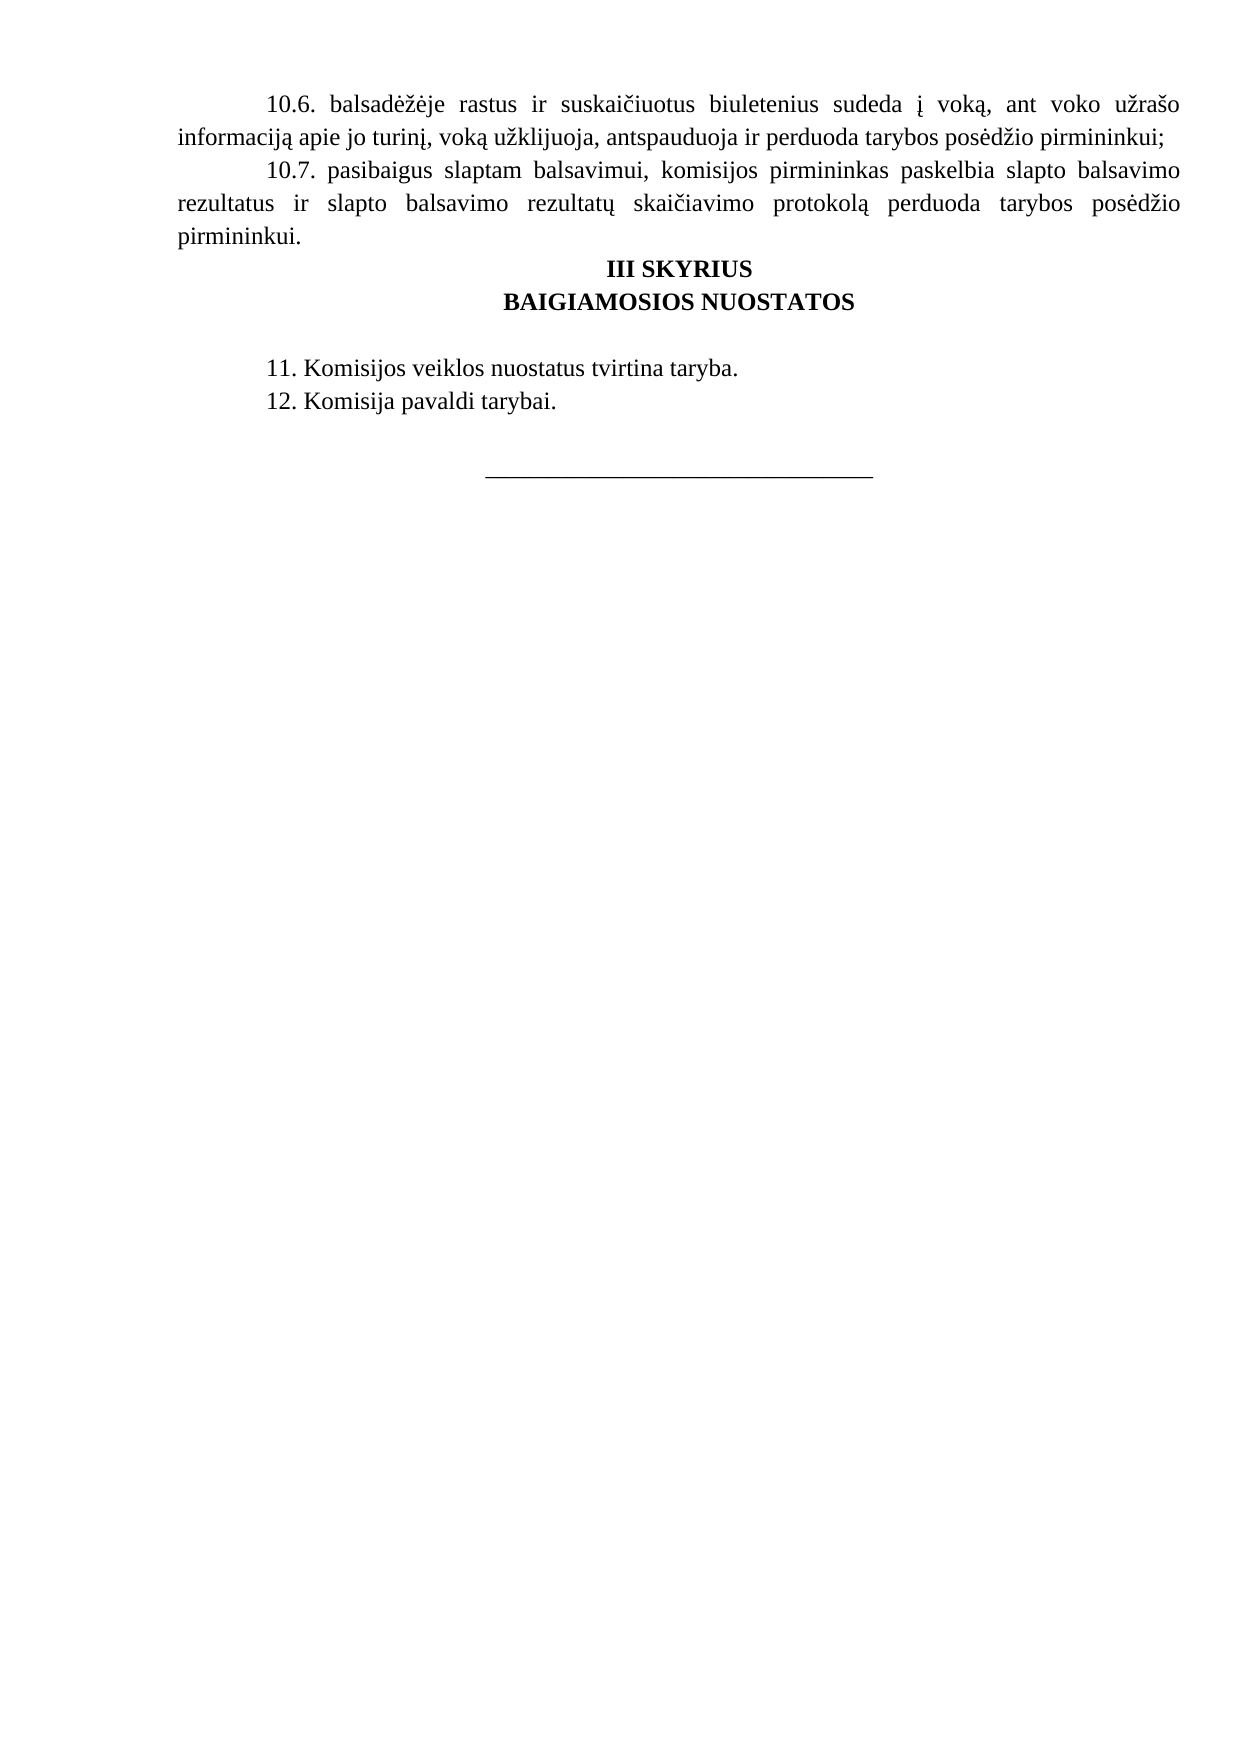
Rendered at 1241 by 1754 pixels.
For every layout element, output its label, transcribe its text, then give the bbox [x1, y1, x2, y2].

text _______________________________ [177, 452, 1181, 481]
text 12. Komisija pavaldi tarybai. [88, 386, 1181, 414]
text 10.6. balsadėžėje rastus ir suskaičiuotus biuletenius sudeda į voką, ant voko užrašo informaciją apie jo turinį, voką užklijuoja, antspauduoja ir perduoda tarybos posėdžio pirmininkui; [88, 89, 1181, 150]
text 11. Komisijos veiklos nuostatus tvirtina taryba. [88, 353, 1181, 382]
text III SKYRIUS [177, 254, 1181, 282]
text 10.7. pasibaigus slaptam balsavimui, komisijos pirmininkas paskelbia slapto balsavimo rezultatus ir slapto balsavimo rezultatų skaičiavimo protokolą perduoda tarybos posėdžio pirmininkui. [88, 155, 1181, 249]
text BAIGIAMOSIOS NUOSTATOS [177, 287, 1181, 316]
